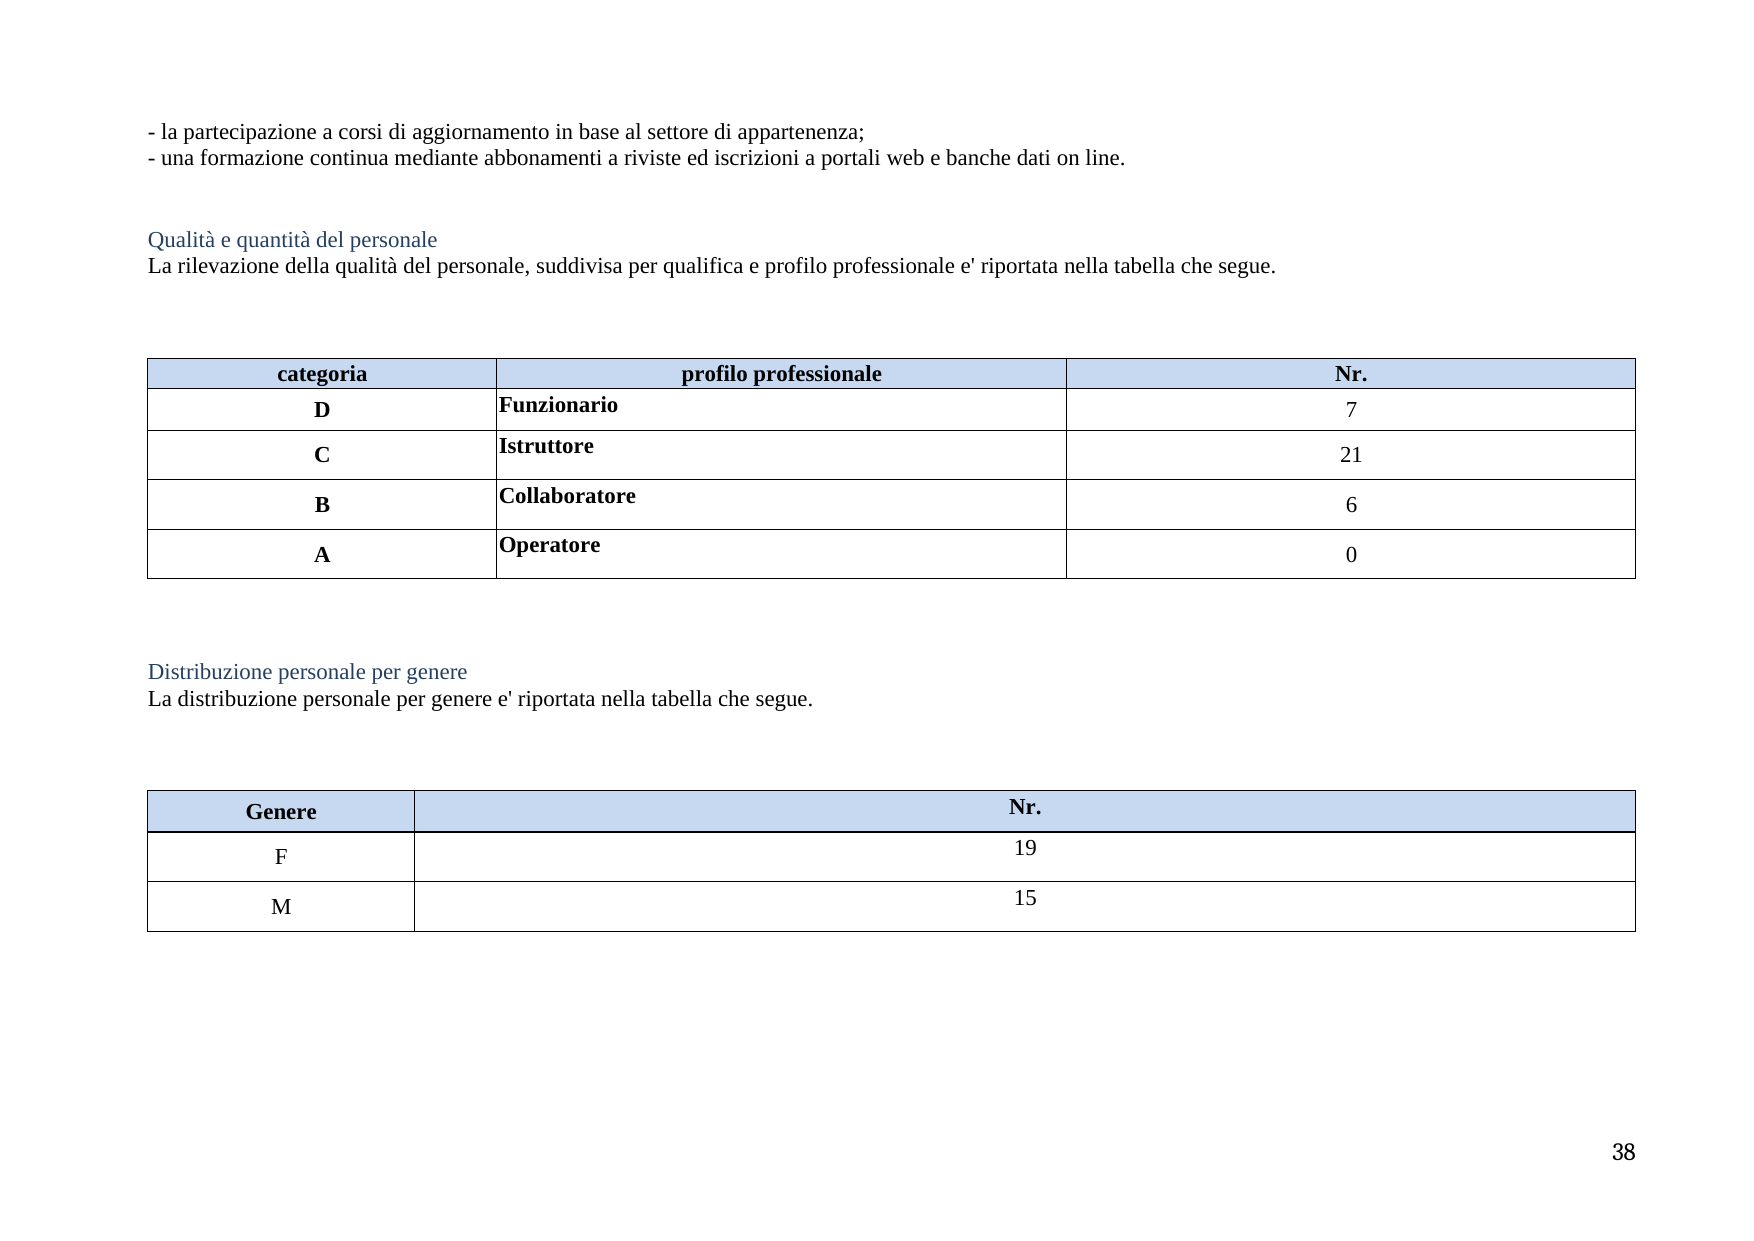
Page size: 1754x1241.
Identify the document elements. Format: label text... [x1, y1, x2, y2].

table_header Nr. [1067, 359, 1635, 388]
table_cell Istruttore [497, 431, 1066, 479]
table_cell 6 [1067, 480, 1635, 529]
subtitle Distribuzione personale per genere [148, 658, 1636, 685]
table_cell 21 [1067, 431, 1635, 479]
table_cell M [148, 882, 414, 931]
text La distribuzione personale per genere e' riportata nella tabella che segue. [148, 685, 1636, 711]
table_cell 0 [1067, 530, 1635, 578]
table_cell B [148, 480, 496, 529]
table_cell 15 [415, 882, 1635, 931]
table_cell Collaboratore [497, 480, 1066, 529]
table_header Genere [148, 791, 414, 831]
table_header categoria [148, 359, 496, 388]
table_cell Funzionario [497, 389, 1066, 429]
subtitle Qualità e quantità del personale [148, 226, 1636, 252]
text - la partecipazione a corsi di aggiornamento in base al settore di appartenenza; [148, 118, 1636, 144]
table_cell F [148, 833, 414, 881]
text La rilevazione della qualità del personale, suddivisa per qualifica e profilo professionale e' riportata nella tabella che segue. [148, 252, 1636, 279]
table_cell A [148, 530, 496, 578]
table_cell C [148, 431, 496, 479]
table_cell D [148, 389, 496, 429]
table_cell Operatore [497, 530, 1066, 578]
table_cell 19 [415, 833, 1635, 881]
table_header Nr. [415, 791, 1635, 831]
table_header profilo professionale [497, 359, 1066, 388]
text - una formazione continua mediante abbonamenti a riviste ed iscrizioni a portali web e banche dati on line. [148, 144, 1636, 171]
table_cell 7 [1067, 389, 1635, 429]
